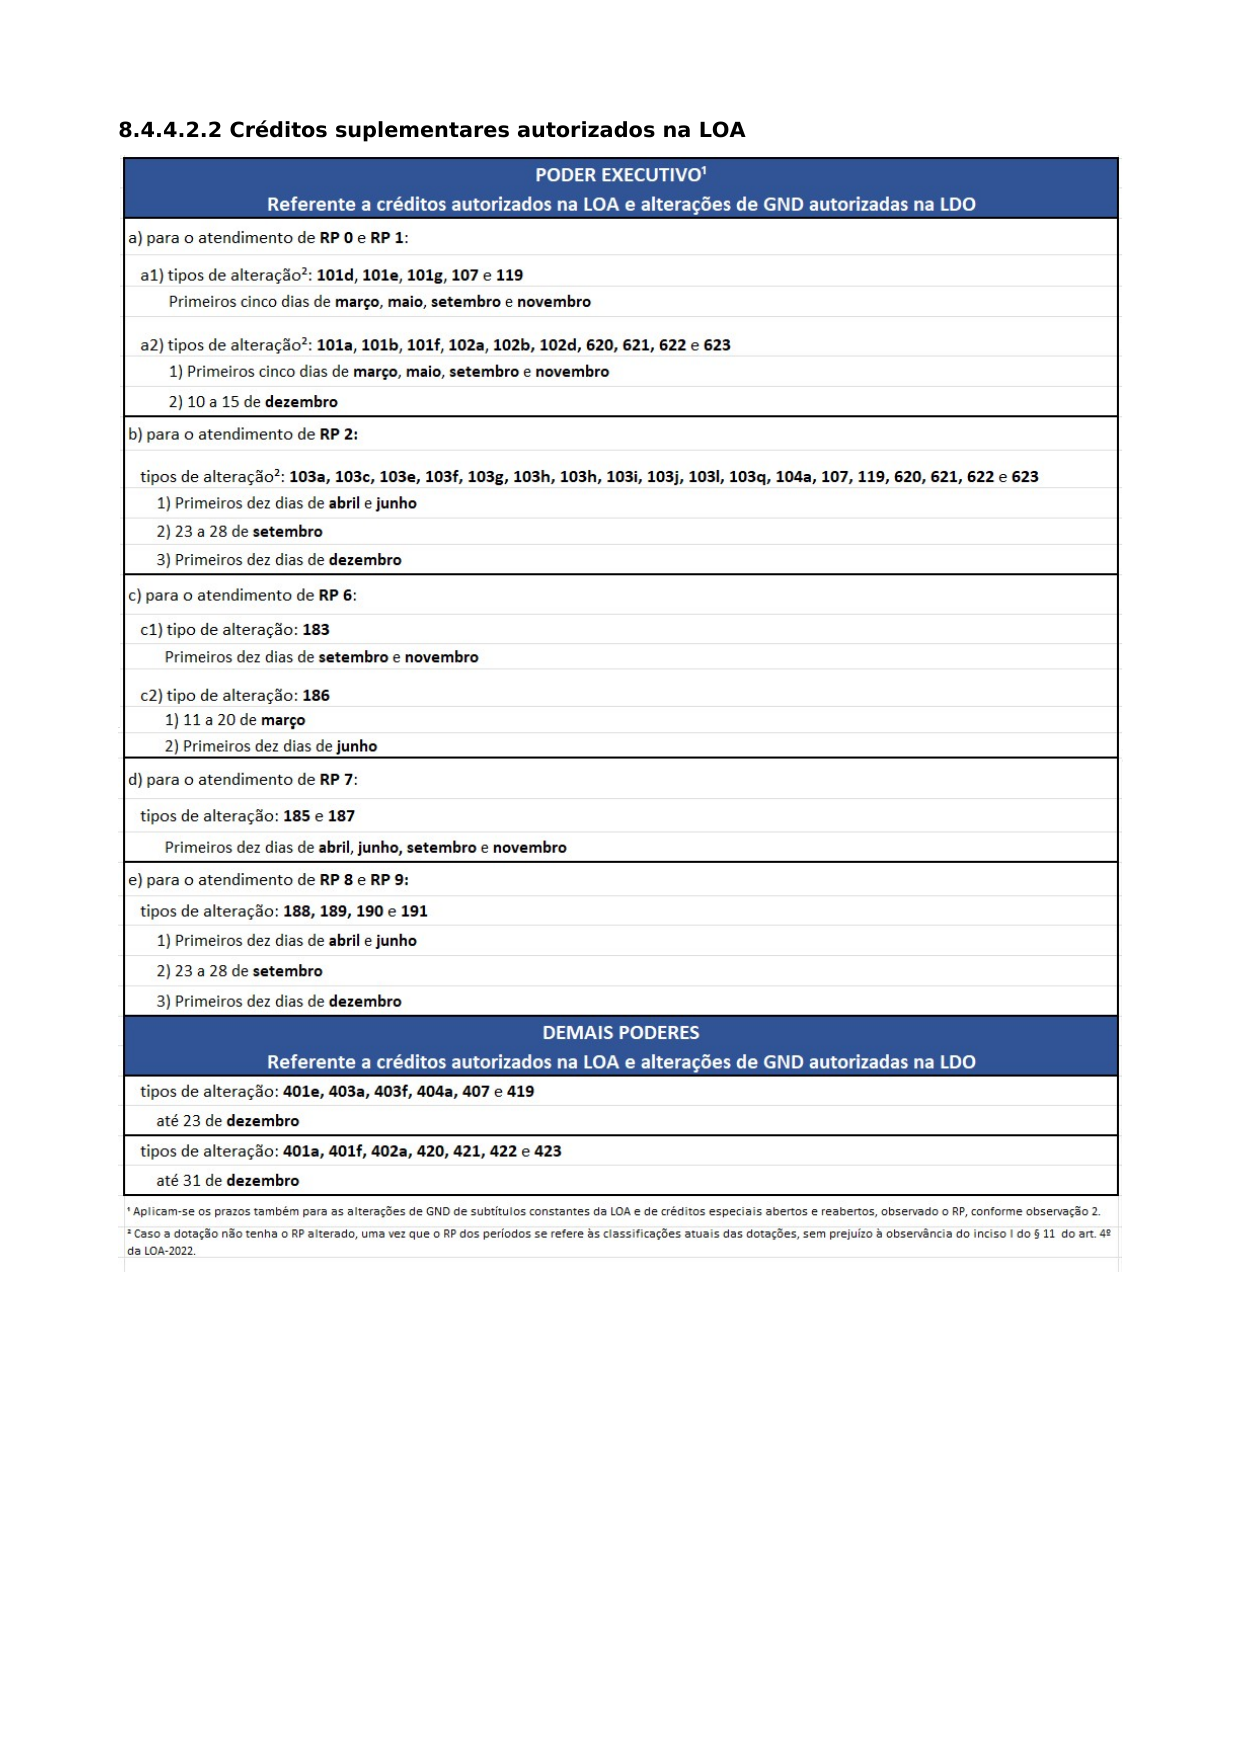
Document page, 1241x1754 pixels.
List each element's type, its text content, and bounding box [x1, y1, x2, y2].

picture [118, 155, 1123, 1272]
subtitle 8.4.4.2.2 Créditos suplementares autorizados na LOA [118, 118, 1122, 142]
